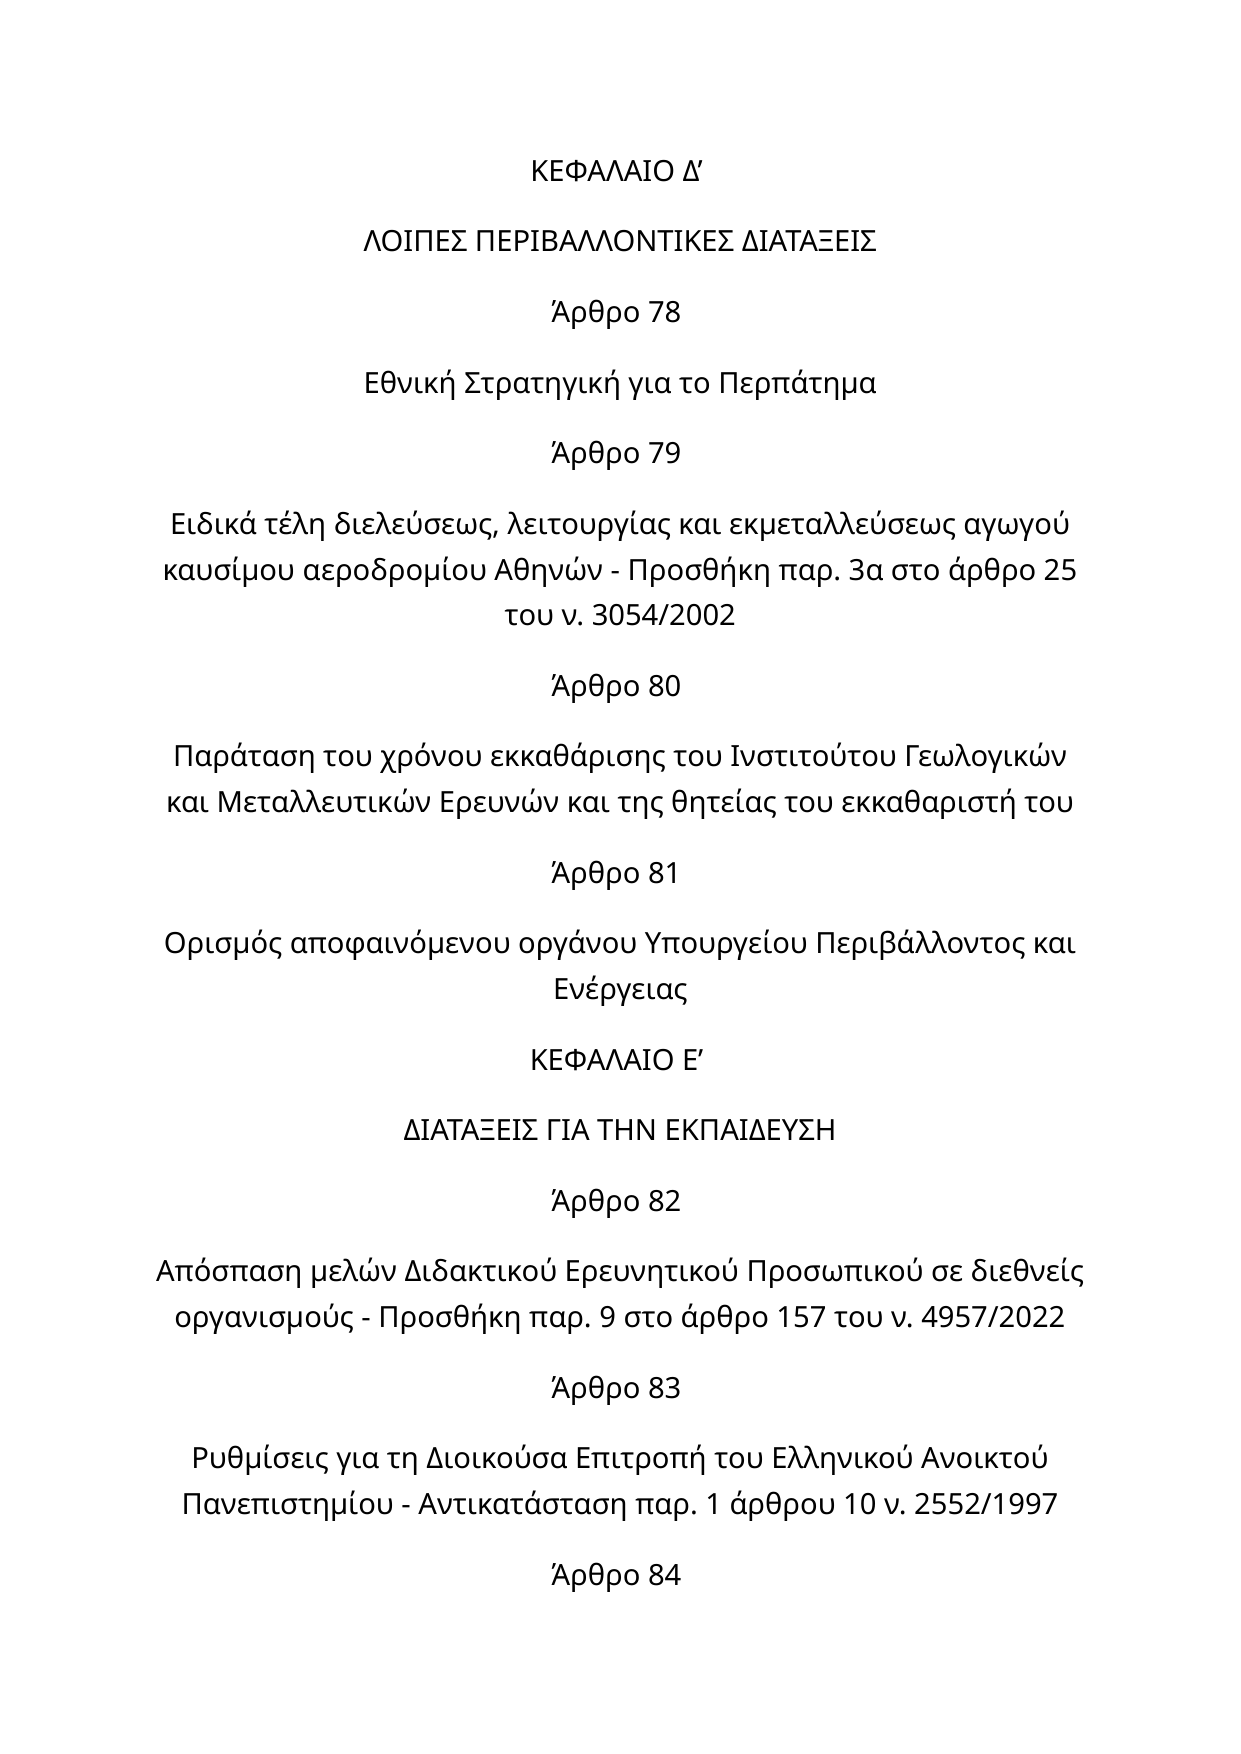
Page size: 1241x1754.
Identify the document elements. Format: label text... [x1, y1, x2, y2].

subtitle Άρθρο 78 [150, 291, 1090, 331]
subtitle Εθνική Στρατηγική για τo Περπάτημα [150, 362, 1090, 402]
subtitle Άρθρο 83 [150, 1367, 1090, 1407]
subtitle ΚΕΦΑΛΑΙΟ Δ’ [150, 150, 1090, 190]
subtitle Απόσπαση μελών Διδακτικού Ερευνητικού Προσωπικού σε διεθνείς οργανισμούς - Προσθήκη παρ. 9 στο άρθρο 157 του ν. 4957/2022 [150, 1251, 1090, 1336]
subtitle Ειδικά τέλη διελεύσεως, λειτουργίας και εκμεταλλεύσεως αγωγού καυσίμου αεροδρομίου Αθηνών - Προσθήκη παρ. 3α στο άρθρο 25 του ν. 3054/2002 [150, 503, 1090, 634]
subtitle ΚΕΦΑΛΑΙΟ Ε’ [150, 1039, 1090, 1078]
subtitle Άρθρο 80 [150, 665, 1090, 705]
subtitle Ρυθμίσεις για τη Διοικούσα Επιτροπή του Ελληνικού Ανοικτού Πανεπιστημίου - Αντικατάσταση παρ. 1 άρθρου 10 ν. 2552/1997 [150, 1437, 1090, 1523]
subtitle Παράταση του χρόνου εκκαθάρισης του Ινστιτούτου Γεωλογικών και Μεταλλευτικών Ερευνών και της θητείας του εκκαθαριστή του [150, 736, 1090, 821]
subtitle ΛΟΙΠΕΣ ΠΕΡΙΒΑΛΛΟΝΤΙΚΕΣ ΔΙΑΤΑΞΕΙΣ [150, 221, 1090, 260]
subtitle Ορισμός αποφαινόμενου οργάνου Υπουργείου Περιβάλλοντος και Ενέργειας [150, 922, 1090, 1008]
subtitle Άρθρο 79 [150, 432, 1090, 472]
subtitle Άρθρο 84 [150, 1554, 1090, 1593]
subtitle ΔΙΑΤΑΞΕΙΣ ΓΙΑ ΤΗΝ ΕΚΠΑΙΔΕΥΣΗ [150, 1109, 1090, 1149]
subtitle Άρθρο 81 [150, 852, 1090, 892]
subtitle Άρθρο 82 [150, 1180, 1090, 1220]
